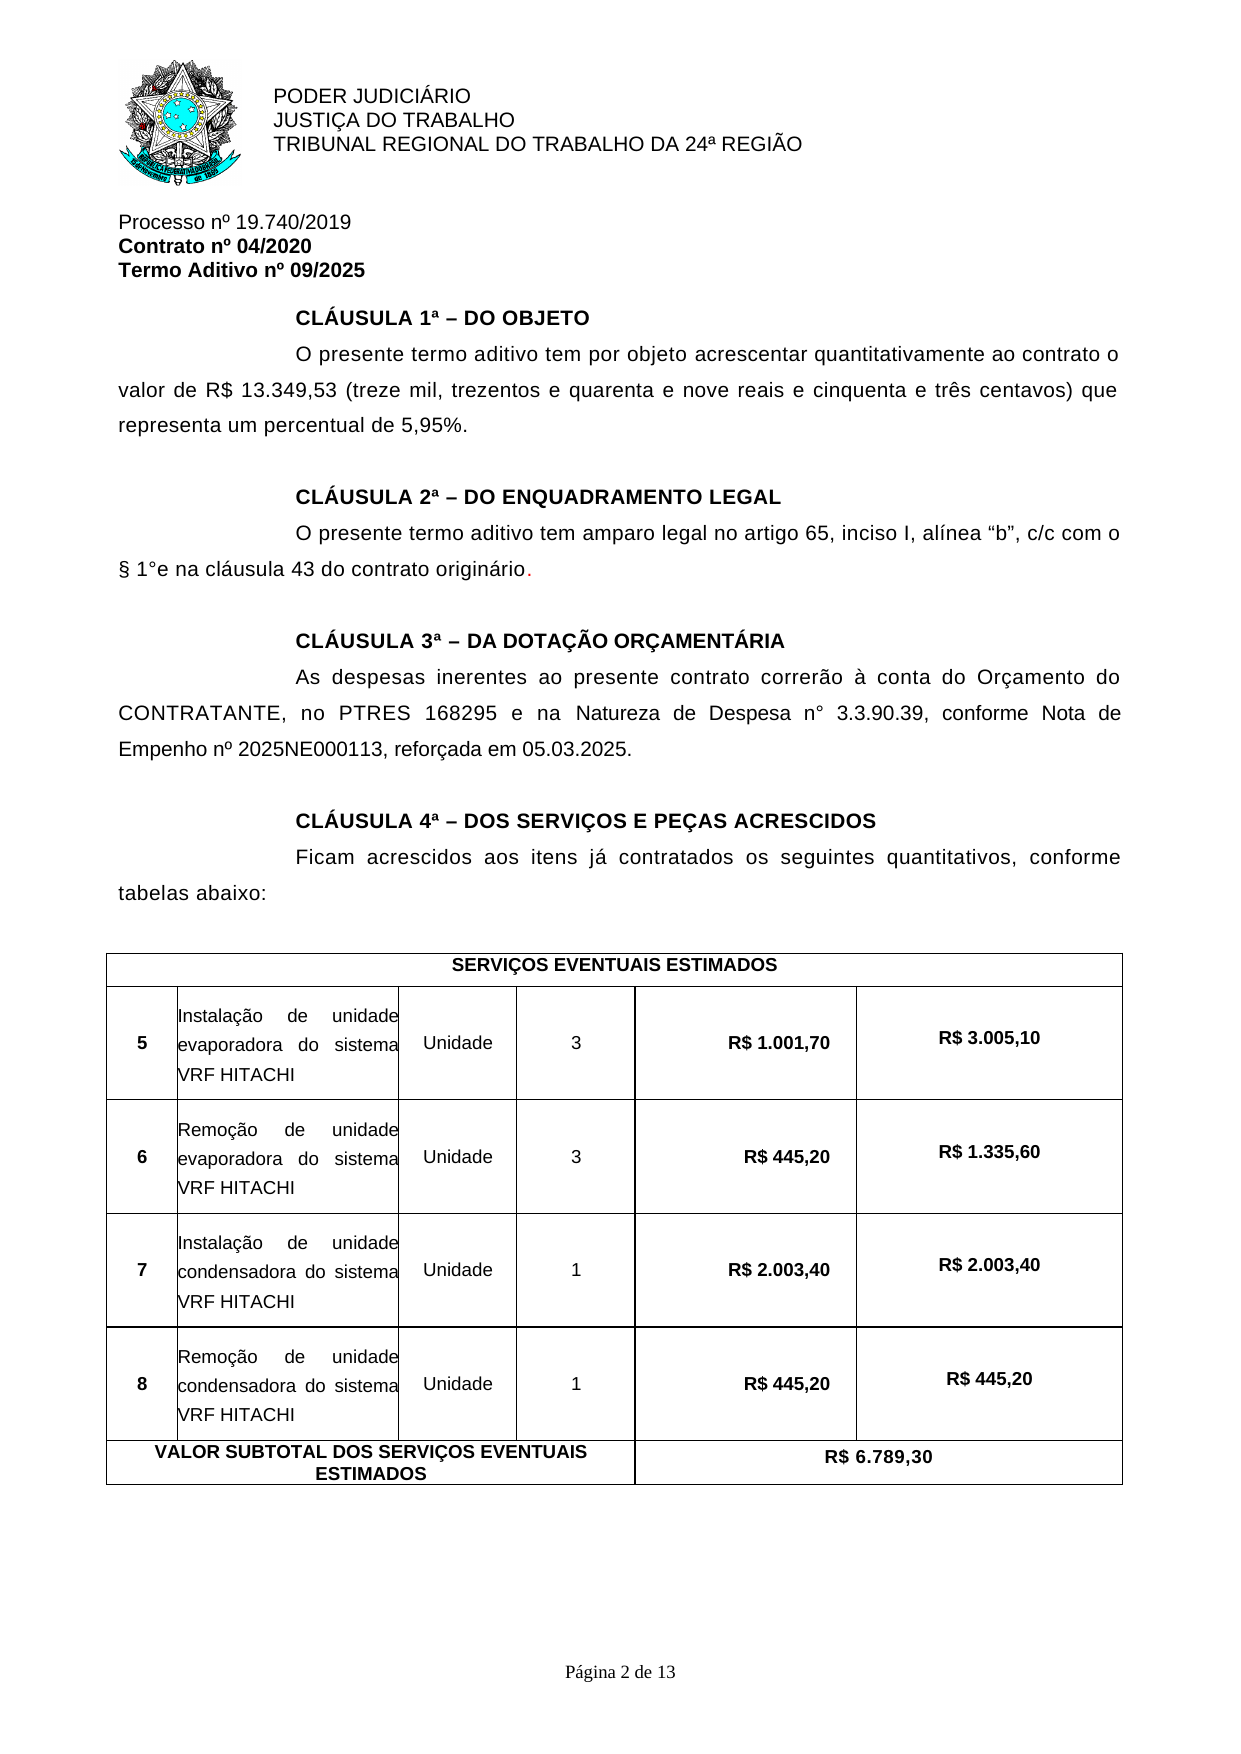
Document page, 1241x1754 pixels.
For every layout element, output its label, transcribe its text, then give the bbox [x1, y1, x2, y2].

table_cell 1 [517, 1214, 634, 1326]
text Ficam acrescidos aos itens já contratados os seguintes quantitativos, conforme tabelas abaixo: [118, 844, 1122, 904]
table_cell 6 [107, 1100, 177, 1213]
table_cell 5 [107, 987, 177, 1099]
table_cell R$ 1.001,70 [636, 987, 856, 1099]
table_cell R$ 3.005,10 [857, 987, 1122, 1099]
table_cell R$ 445,20 [636, 1328, 856, 1440]
table_cell Unidade [399, 1328, 516, 1440]
table_cell R$ 445,20 [636, 1100, 856, 1213]
table_cell Instalação de unidade condensadora do sistema VRF HITACHI [178, 1214, 398, 1326]
text CLÁUSULA 3ª – DA DOTAÇÃO ORÇAMENTÁRIA [118, 629, 1121, 653]
table_cell 3 [517, 1100, 634, 1213]
table_cell R$ 2.003,40 [857, 1214, 1122, 1326]
table_cell R$ 445,20 [857, 1328, 1122, 1440]
table_cell R$ 6.789,30 [636, 1441, 1122, 1484]
table_cell Instalação de unidade evaporadora do sistema VRF HITACHI [178, 987, 398, 1099]
text CLÁUSULA 4ª – DOS SERVIÇOS E PEÇAS ACRESCIDOS [118, 809, 1122, 833]
table_cell Remoção de unidade evaporadora do sistema VRF HITACHI [178, 1100, 398, 1213]
table_cell Unidade [399, 1214, 516, 1326]
text O presente termo aditivo tem amparo legal no artigo 65, inciso I, alínea “b”, c/c com o § 1°e na cláusula 43 do contrato originário. [118, 521, 1122, 581]
table_cell R$ 2.003,40 [636, 1214, 856, 1326]
table_cell 3 [517, 987, 634, 1099]
table_cell Remoção de unidade condensadora do sistema VRF HITACHI [178, 1328, 398, 1440]
table_header SERVIÇOS EVENTUAIS ESTIMADOS [107, 954, 1122, 986]
text O presente termo aditivo tem por objeto acrescentar quantitativamente ao contrato o valor de R$ 13.349,53 (treze mil, trezentos e quarenta e nove reais e cinquenta e três centavos) que representa um percentual de 5,95%. [118, 341, 1119, 437]
table_cell 7 [107, 1214, 177, 1326]
text CLÁUSULA 1ª – DO OBJETO [118, 306, 1122, 329]
table_cell Unidade [399, 1100, 516, 1213]
table_cell R$ 1.335,60 [857, 1100, 1122, 1213]
table_cell Unidade [399, 987, 516, 1099]
text CLÁUSULA 2ª – DO ENQUADRAMENTO LEGAL [118, 485, 1119, 509]
table_cell VALOR SUBTOTAL DOS SERVIÇOS EVENTUAIS ESTIMADOS [107, 1441, 634, 1484]
text As despesas inerentes ao presente contrato correrão à conta do Orçamento do CONTRATANTE, no PTRES 168295 e na Natureza de Despesa n° 3.3.90.39, conforme Nota de Empenho nº 2025NE000113, reforçada em 05.03.2025. [118, 665, 1122, 761]
picture [118, 59, 243, 186]
table_cell 1 [517, 1328, 634, 1440]
table_cell 8 [107, 1328, 177, 1440]
